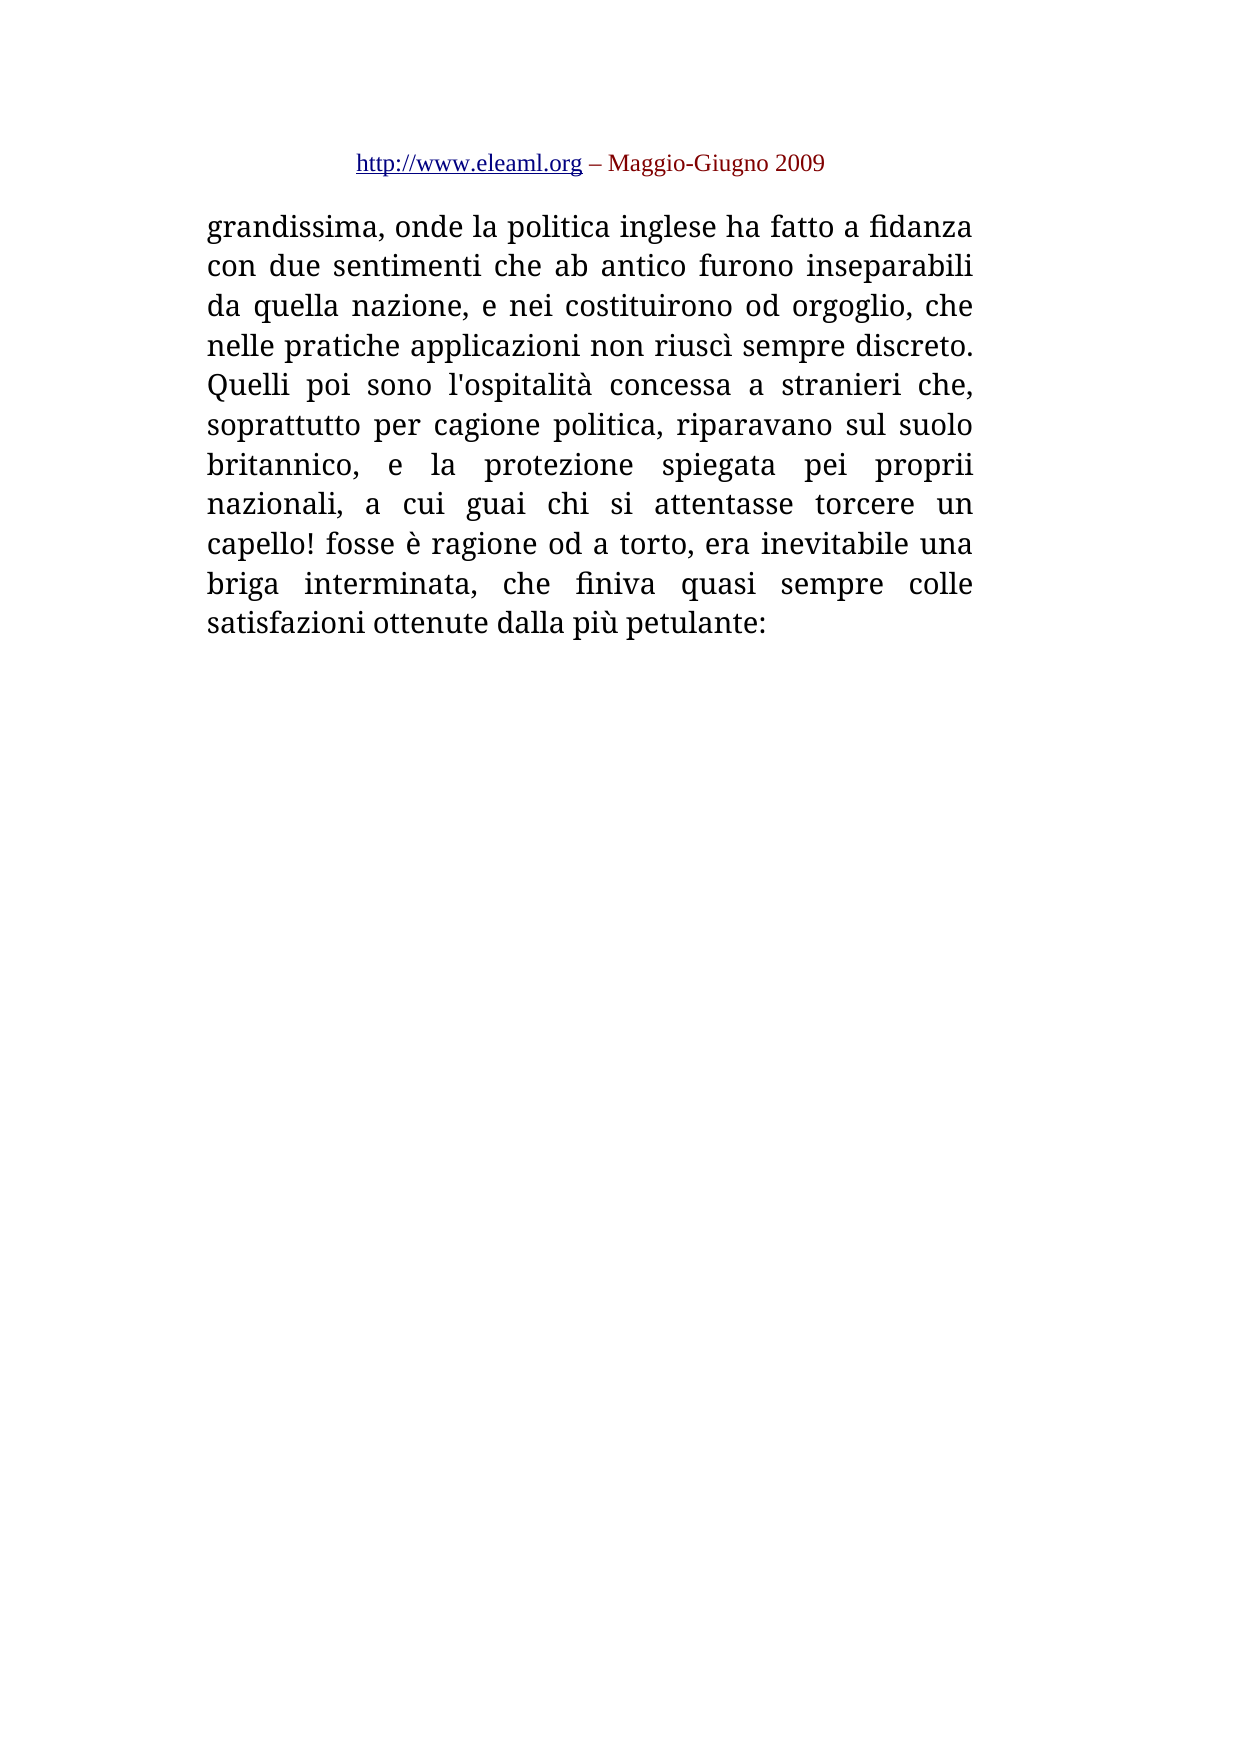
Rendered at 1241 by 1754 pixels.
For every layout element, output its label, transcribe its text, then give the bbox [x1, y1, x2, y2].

text grandissima, onde la politica inglese ha fatto a fidanza con due sentimenti che ab antico furono inseparabili da quella nazione, e nei costituirono od orgoglio, che nelle pratiche applicazioni non riuscì sempre discreto. Quelli poi sono l'ospitalità concessa a stranieri che, soprattutto per cagione politica, riparavano sul suolo britannico, e la protezione spiegata pei proprii nazionali, a cui guai chi si attentasse torcere un capello! fosse è ragione od a torto, era inevitabile una briga interminata, che finiva quasi sempre colle satisfazioni ottenute dalla più petulante: [207, 206, 974, 642]
